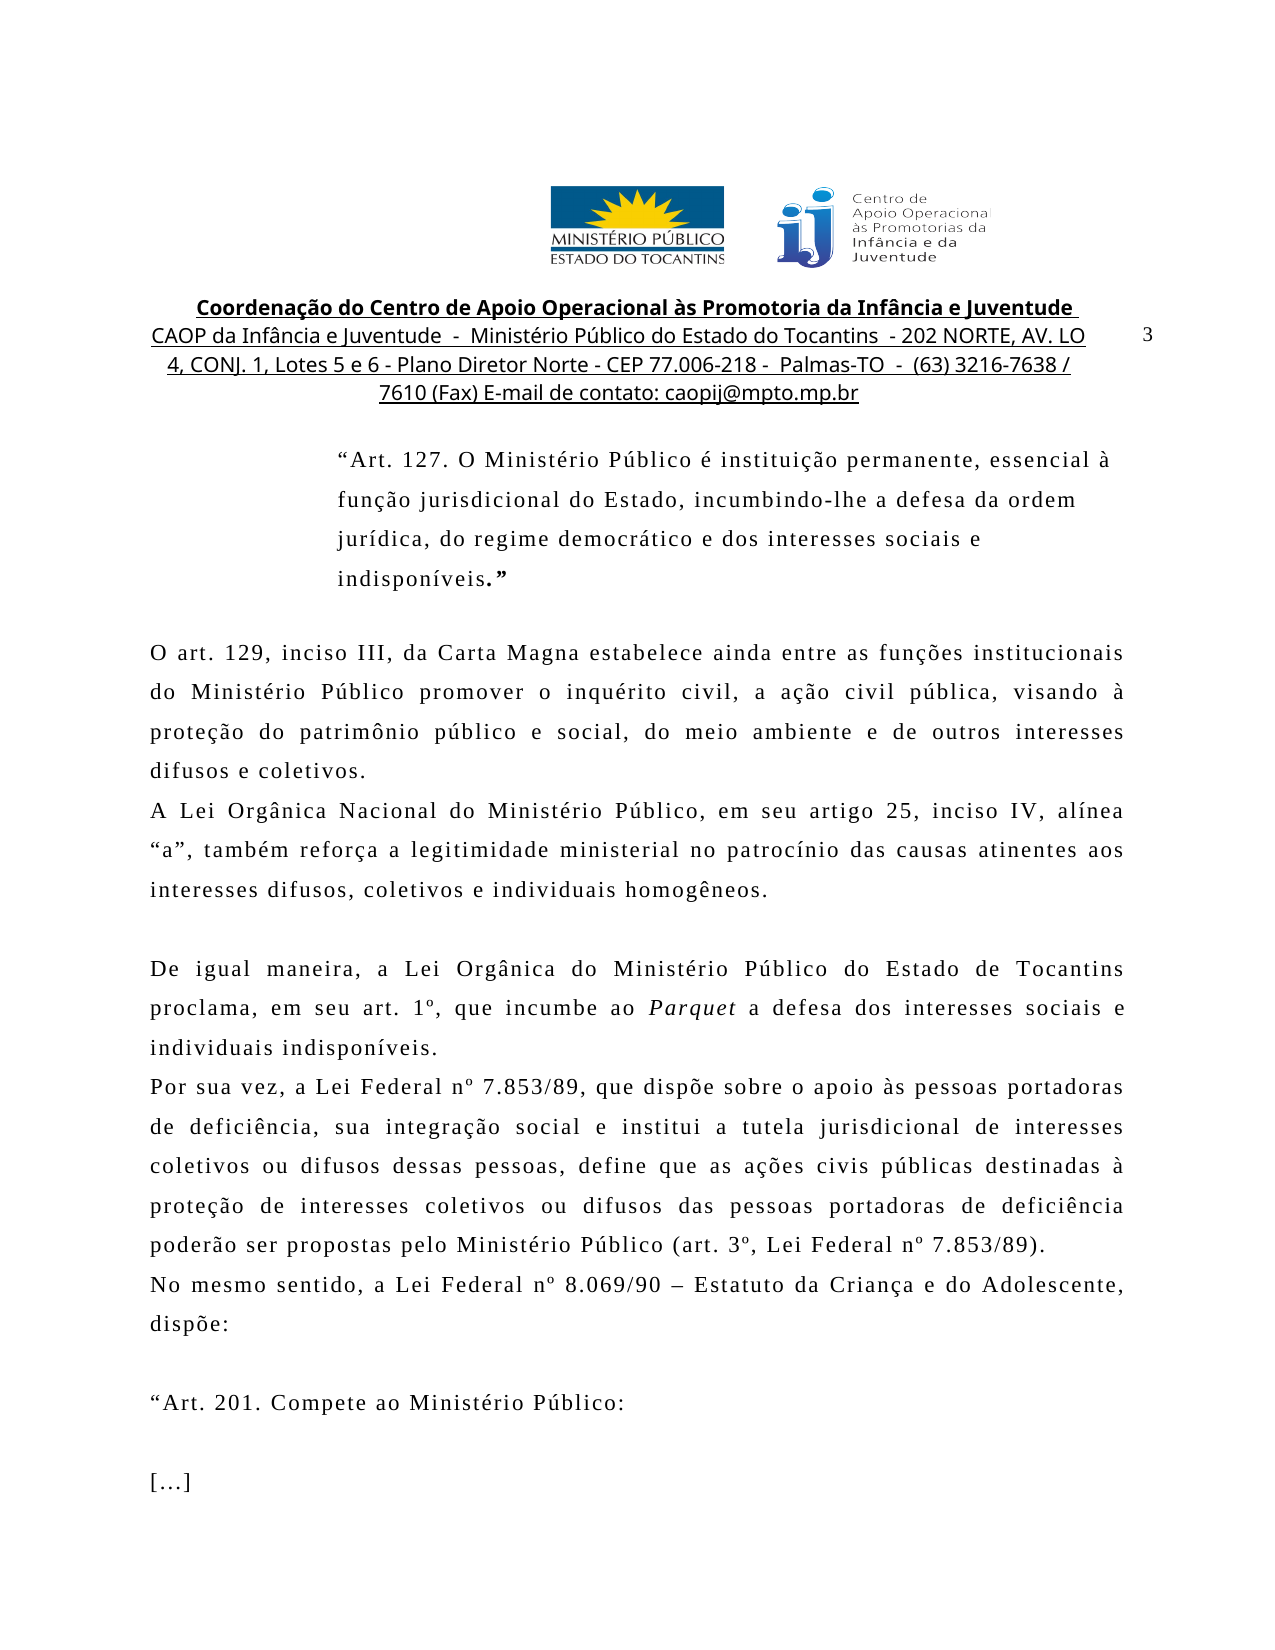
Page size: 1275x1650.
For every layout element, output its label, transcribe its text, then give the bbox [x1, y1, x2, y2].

text “Art. 201. Compete ao Ministério Público: [150, 1389, 1125, 1415]
text No mesmo sentido, a Lei Federal nº 8.069/90 – Estatuto da Criança e do Adolescente, dispõe: [150, 1271, 1125, 1336]
text Por sua vez, a Lei Federal nº 7.853/89, que dispõe sobre o apoio às pessoas portadoras de deficiência, sua integração social e institui a tutela jurisdicional de interesses coletivos ou difusos dessas pessoas, define que as ações civis públicas destinadas à proteção de interesses coletivos ou difusos das pessoas portadoras de deficiência poderão ser propostas pelo Ministério Público (art. 3º, Lei Federal nº 7.853/89). [150, 1073, 1125, 1257]
picture [777, 187, 991, 268]
text De igual maneira, a Lei Orgânica do Ministério Público do Estado de Tocantins proclama, em seu art. 1º, que incumbe ao Parquet a defesa dos interesses sociais e individuais indisponíveis. [150, 955, 1125, 1060]
text A Lei Orgânica Nacional do Ministério Público, em seu artigo 25, inciso IV, alínea “a”, também reforça a legitimidade ministerial no patrocínio das causas atinentes aos interesses difusos, coletivos e individuais homogêneos. [150, 797, 1125, 902]
picture [550, 186, 725, 264]
text [...] [150, 1468, 1125, 1494]
text O art. 129, inciso III, da Carta Magna estabelece ainda entre as funções institucionais do Ministério Público promover o inquérito civil, a ação civil pública, visando à proteção do patrimônio público e social, do meio ambiente e de outros interesses difusos e coletivos. [150, 639, 1125, 784]
text “Art. 127. O Ministério Público é instituição permanente, essencial à função jurisdicional do Estado, incumbindo-lhe a defesa da ordem jurídica, do regime democrático e dos interesses sociais e indisponíveis.” [337, 446, 1125, 627]
